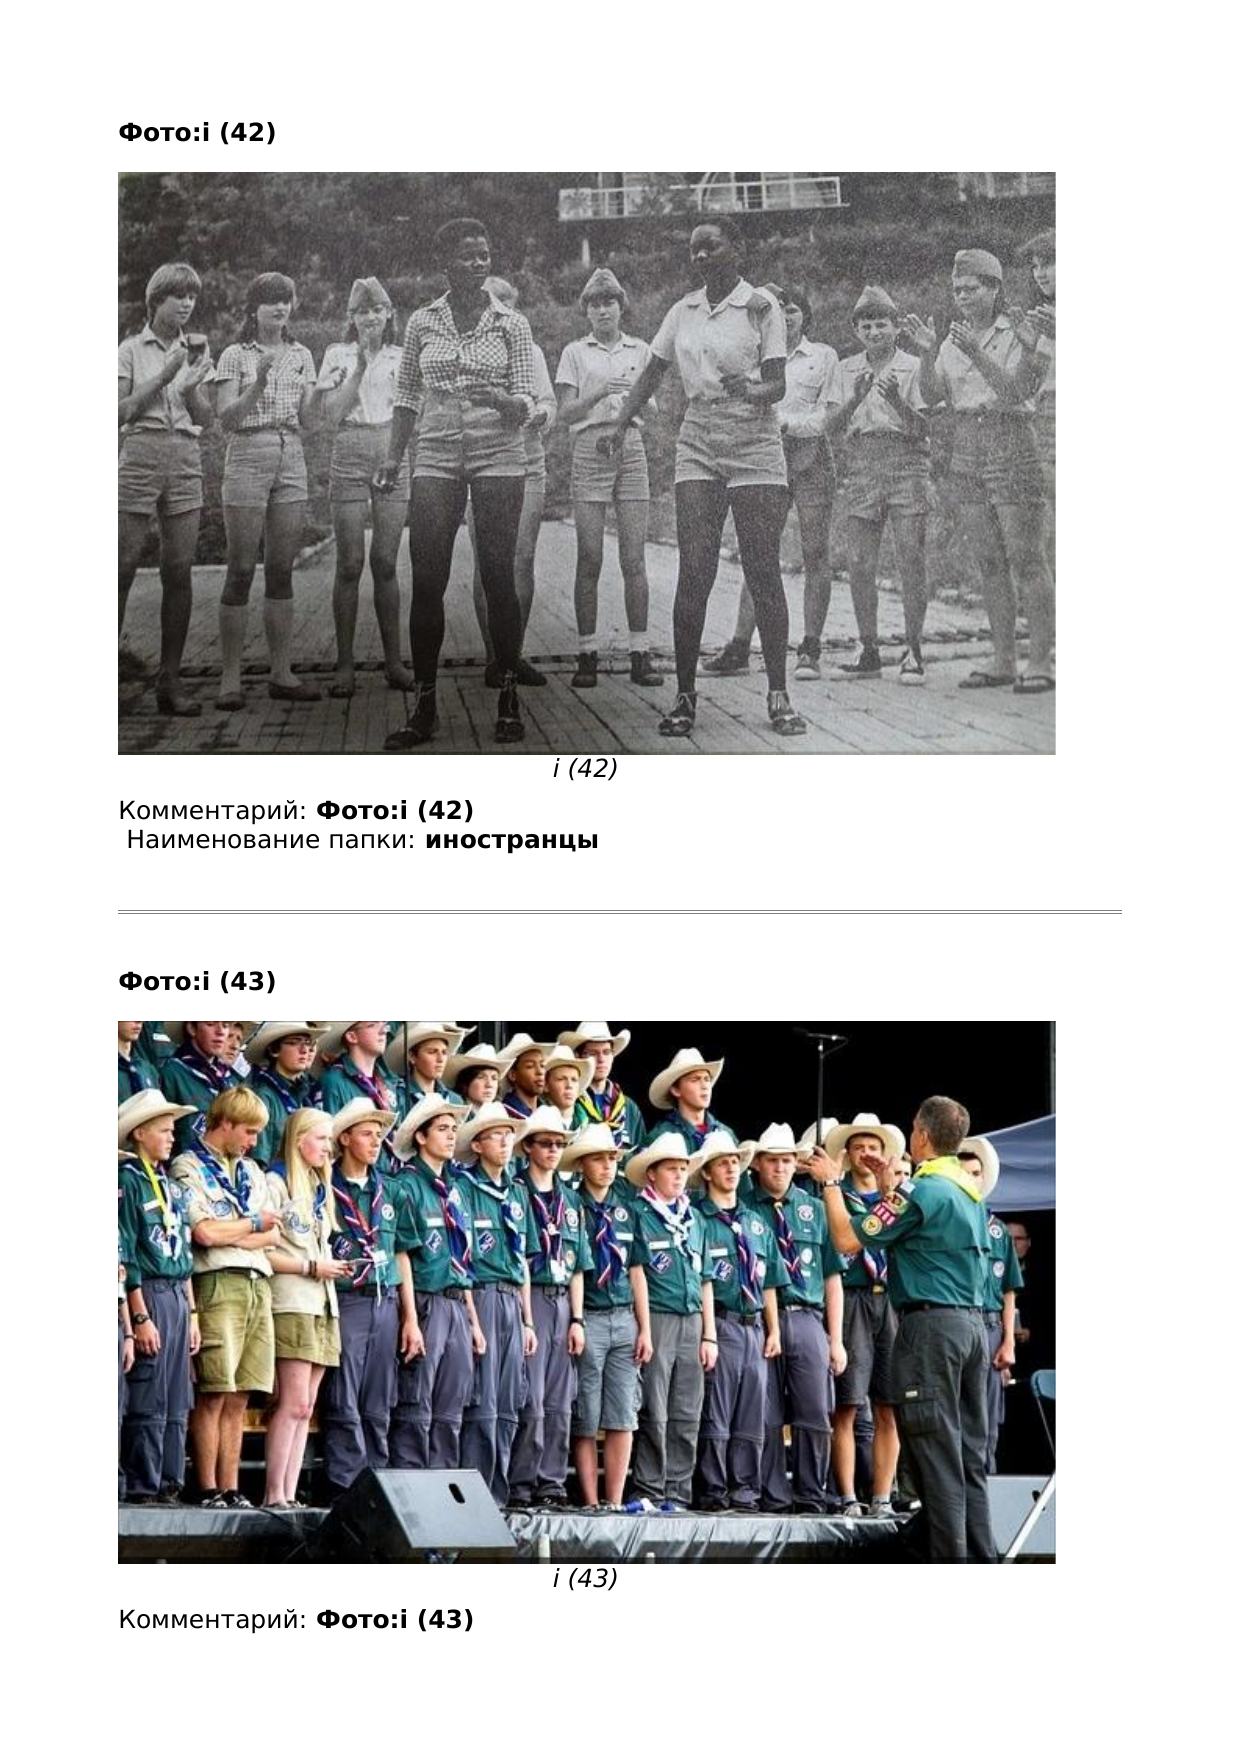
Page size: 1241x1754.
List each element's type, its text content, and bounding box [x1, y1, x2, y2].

picture [118, 172, 1056, 755]
picture [118, 1021, 1056, 1564]
text i (43) [118, 1564, 1056, 1593]
text Комментарий: Фото:i (43) [118, 1605, 1122, 1634]
text Комментарий: Фото:i (42) Наименование папки: иностранцы [118, 796, 1122, 883]
subtitle Фото:i (43) [118, 967, 1122, 997]
subtitle Фото:i (42) [118, 118, 1122, 147]
text i (42) [118, 755, 1056, 783]
